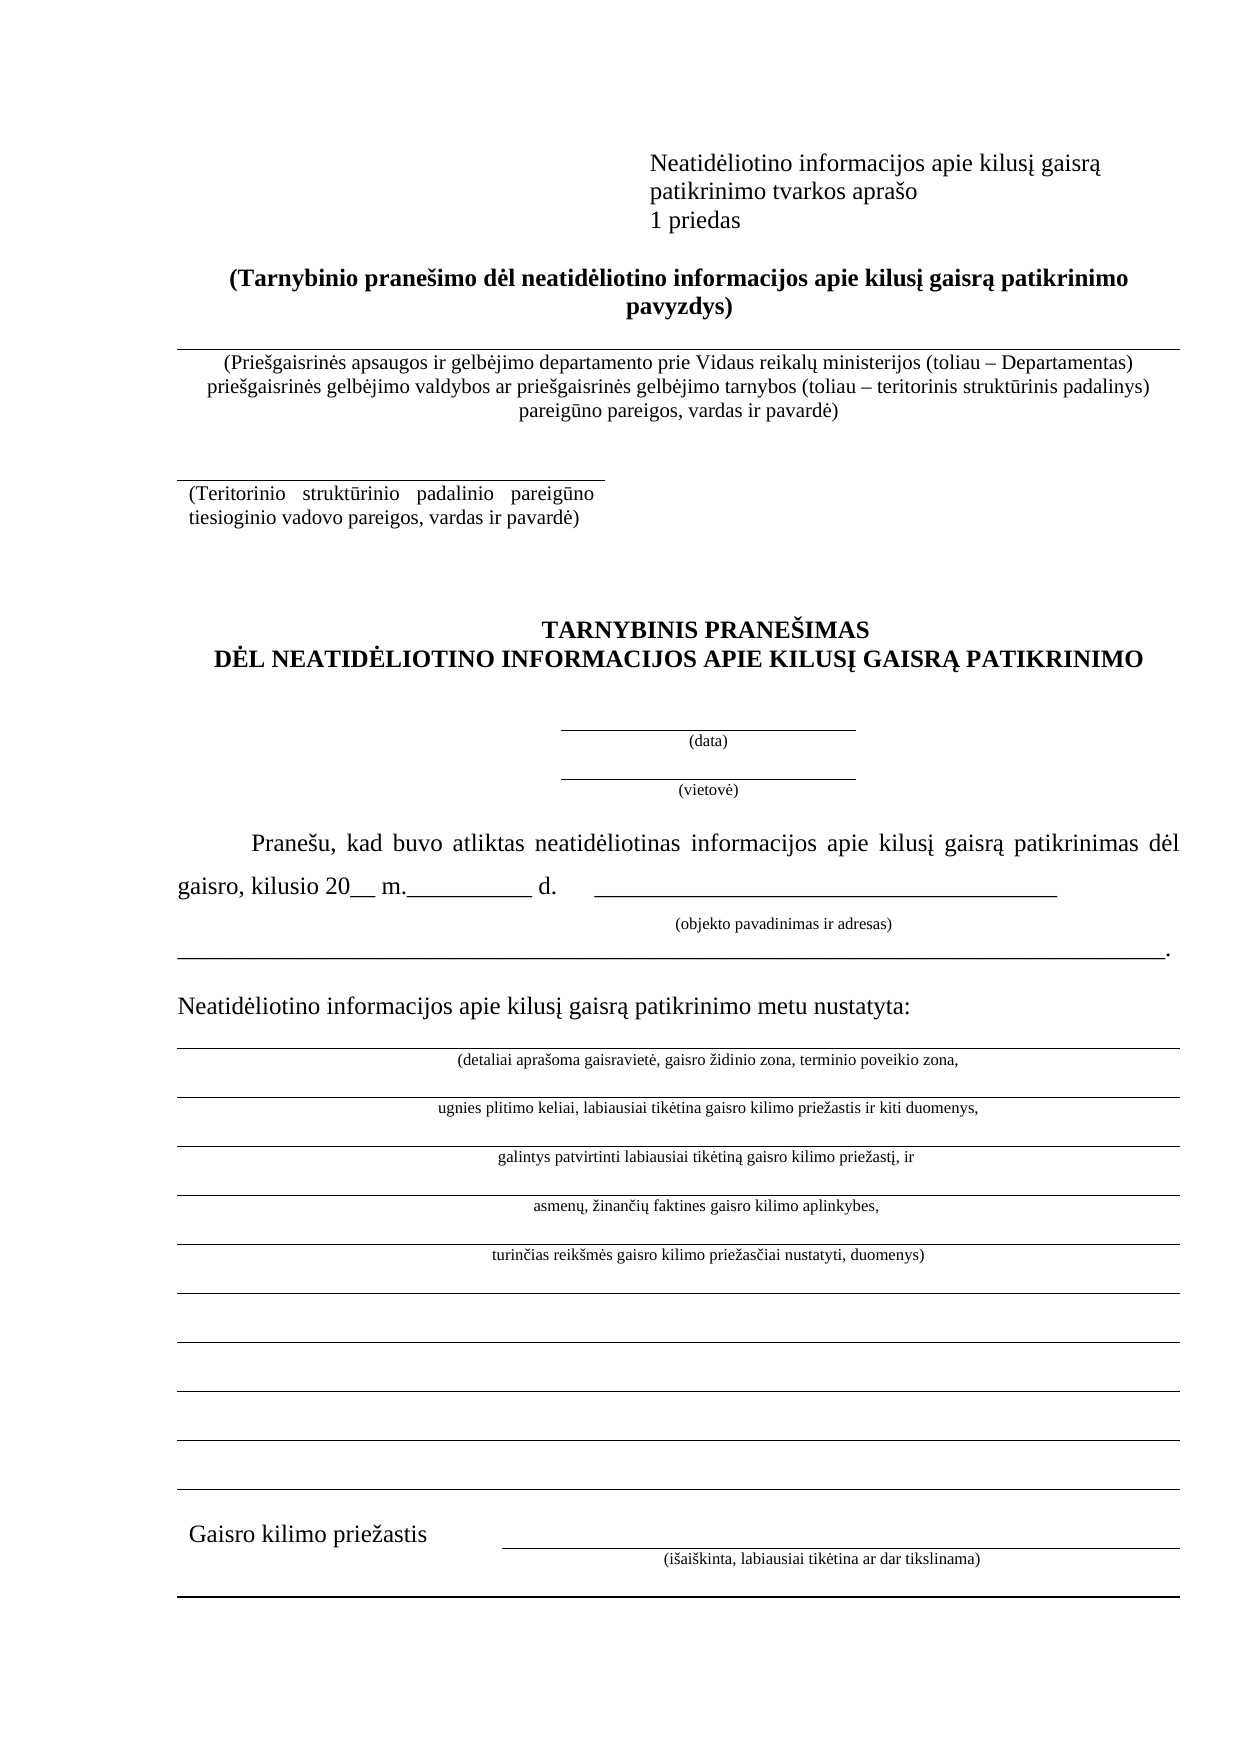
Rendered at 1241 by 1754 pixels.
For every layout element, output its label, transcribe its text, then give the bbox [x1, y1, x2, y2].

table_cell galintys patvirtinti labiausiai tikėtiną gaisro kilimo priežastį, ir [177, 1147, 1180, 1166]
table_cell Gaisro kilimo priežastis [177, 1519, 458, 1547]
table_cell [177, 1343, 1180, 1391]
text TARNYBINIS PRANEŠIMAS DĖL NEATIDĖLIOTINO INFORMACIJOS APIE KILUSĮ GAISRĄ PATIKRINIMO [177, 615, 1181, 672]
table_cell [177, 1069, 1180, 1097]
table_cell [177, 1392, 1180, 1440]
table_cell [177, 1118, 1180, 1146]
table_cell [177, 1294, 1180, 1342]
table_cell [177, 1490, 1180, 1519]
table_cell [561, 750, 856, 779]
table_cell (Priešgaisrinės apsaugos ir gelbėjimo departamento prie Vidaus reikalų ministerijos (toliau – Departamentas) priešgaisrinės gelbėjimo valdybos ar priešgaisrinės gelbėjimo tarnybos (toliau – teritorinis struktūrinis padalinys) pareigūno pareigos, vardas ir pavardė) [177, 350, 1180, 422]
table_cell turinčias reikšmės gaisro kilimo priežasčiai nustatyti, duomenys) [177, 1245, 1180, 1264]
text (objekto pavadinimas ir adresas) [327, 914, 1181, 933]
table_header [177, 451, 605, 479]
table_cell [177, 1215, 1180, 1244]
text 1 priedas [649, 205, 1181, 234]
text Neatidėliotino informacijos apie kilusį gaisrą [649, 148, 1181, 176]
text _______________________________________________________________________________. [177, 933, 1181, 962]
table_cell [177, 1441, 1180, 1489]
table_cell (Teritorinio struktūrinio padalinio pareigūno tiesioginio vadovo pareigos, vardas ir pavardė) [177, 481, 605, 529]
table_cell (data) [561, 731, 856, 750]
table_cell [177, 1264, 1180, 1293]
text Pranešu, kad buvo atliktas neatidėliotinas informacijos apie kilusį gaisrą patikrinimas dėl gaisro, kilusio 20__ m.__________ d. _____________________________________ [177, 828, 1181, 900]
text patikrinimo tvarkos aprašo [649, 176, 1181, 205]
table_cell [384, 1548, 502, 1596]
table_cell [502, 1519, 1180, 1547]
table_cell [177, 529, 605, 557]
table_cell ugnies plitimo keliai, labiausiai tikėtina gaisro kilimo priežastis ir kiti duomenys, [177, 1098, 1180, 1117]
table_cell [177, 1166, 1180, 1195]
text (Tarnybinio pranešimo dėl neatidėliotino informacijos apie kilusį gaisrą patikrinimo pavyzdys) [177, 263, 1181, 320]
table_header [177, 1020, 1180, 1048]
table_cell [177, 1548, 384, 1596]
table_cell (vietovė) [561, 780, 856, 799]
table_cell (detaliai aprašoma gaisravietė, gaisro židinio zona, terminio poveikio zona, [177, 1049, 1180, 1068]
table_header [177, 320, 1180, 349]
text Neatidėliotino informacijos apie kilusį gaisrą patikrinimo metu nustatyta: [177, 991, 1181, 1019]
table_cell [458, 1519, 502, 1547]
table_header [561, 673, 856, 730]
table_cell asmenų, žinančių faktines gaisro kilimo aplinkybes, [177, 1196, 1180, 1215]
table_cell (išaiškinta, labiausiai tikėtina ar dar tikslinama) [502, 1549, 1180, 1596]
